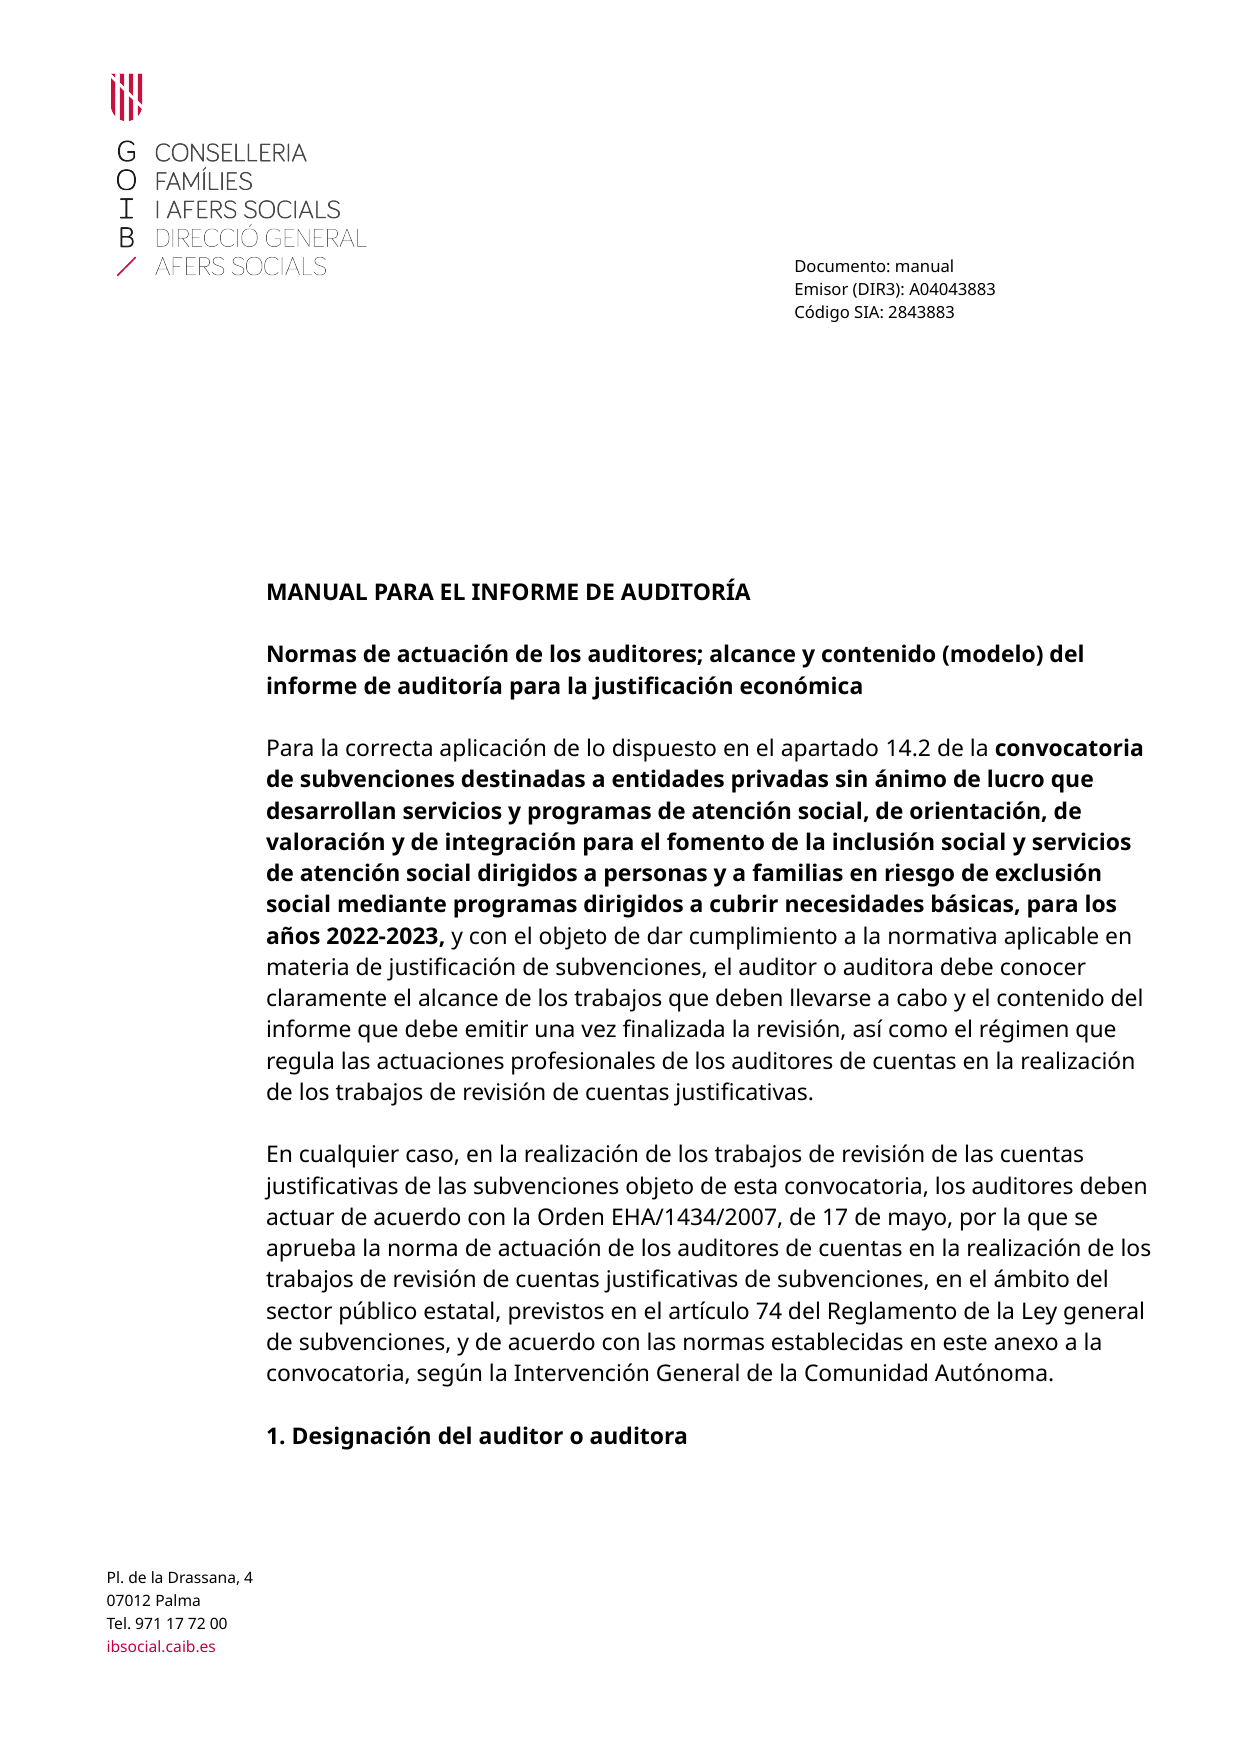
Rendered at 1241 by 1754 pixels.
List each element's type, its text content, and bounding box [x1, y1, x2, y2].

text Normas de actuación de los auditores; alcance y contenido (modelo) del informe de auditoría para la justificación económica [266, 638, 1152, 701]
text En cualquier caso, en la realización de los trabajos de revisión de las cuentas justificativas de las subvenciones objeto de esta convocatoria, los auditores deben actuar de acuerdo con la Orden EHA/1434/2007, de 17 de mayo, por la que se aprueba la norma de actuación de los auditores de cuentas en la realización de los trabajos de revisión de cuentas justificativas de subvenciones, en el ámbito del sector público estatal, previstos en el artículo 74 del Reglamento de la Ley general de subvenciones, y de acuerdo con las normas establecidas en este anexo a la convocatoria, según la Intervención General de la Comunidad Autónoma. [266, 1138, 1152, 1388]
text MANUAL PARA EL INFORME DE AUDITORÍA [266, 576, 1152, 607]
text 1. Designación del auditor o auditora [266, 1419, 1152, 1451]
text Para la correcta aplicación de lo dispuesto en el apartado 14.2 de la convocatoria de subvenciones destinadas a entidades privadas sin ánimo de lucro que desarrollan servicios y programas de atención social, de orientación, de valoración y de integración para el fomento de la inclusión social y servicios de atención social dirigidos a personas y a familias en riesgo de exclusión social mediante programas dirigidos a cubrir necesidades básicas, para los años 2022-2023, y con el objeto de dar cumplimiento a la normativa aplicable en materia de justificación de subvenciones, el auditor o auditora debe conocer claramente el alcance de los trabajos que deben llevarse a cabo y el contenido del informe que debe emitir una vez finalizada la revisión, así como el régimen que regula las actuaciones profesionales de los auditores de cuentas en la realización de los trabajos de revisión de cuentas justificativas. [266, 732, 1152, 1107]
picture [88, 58, 382, 295]
